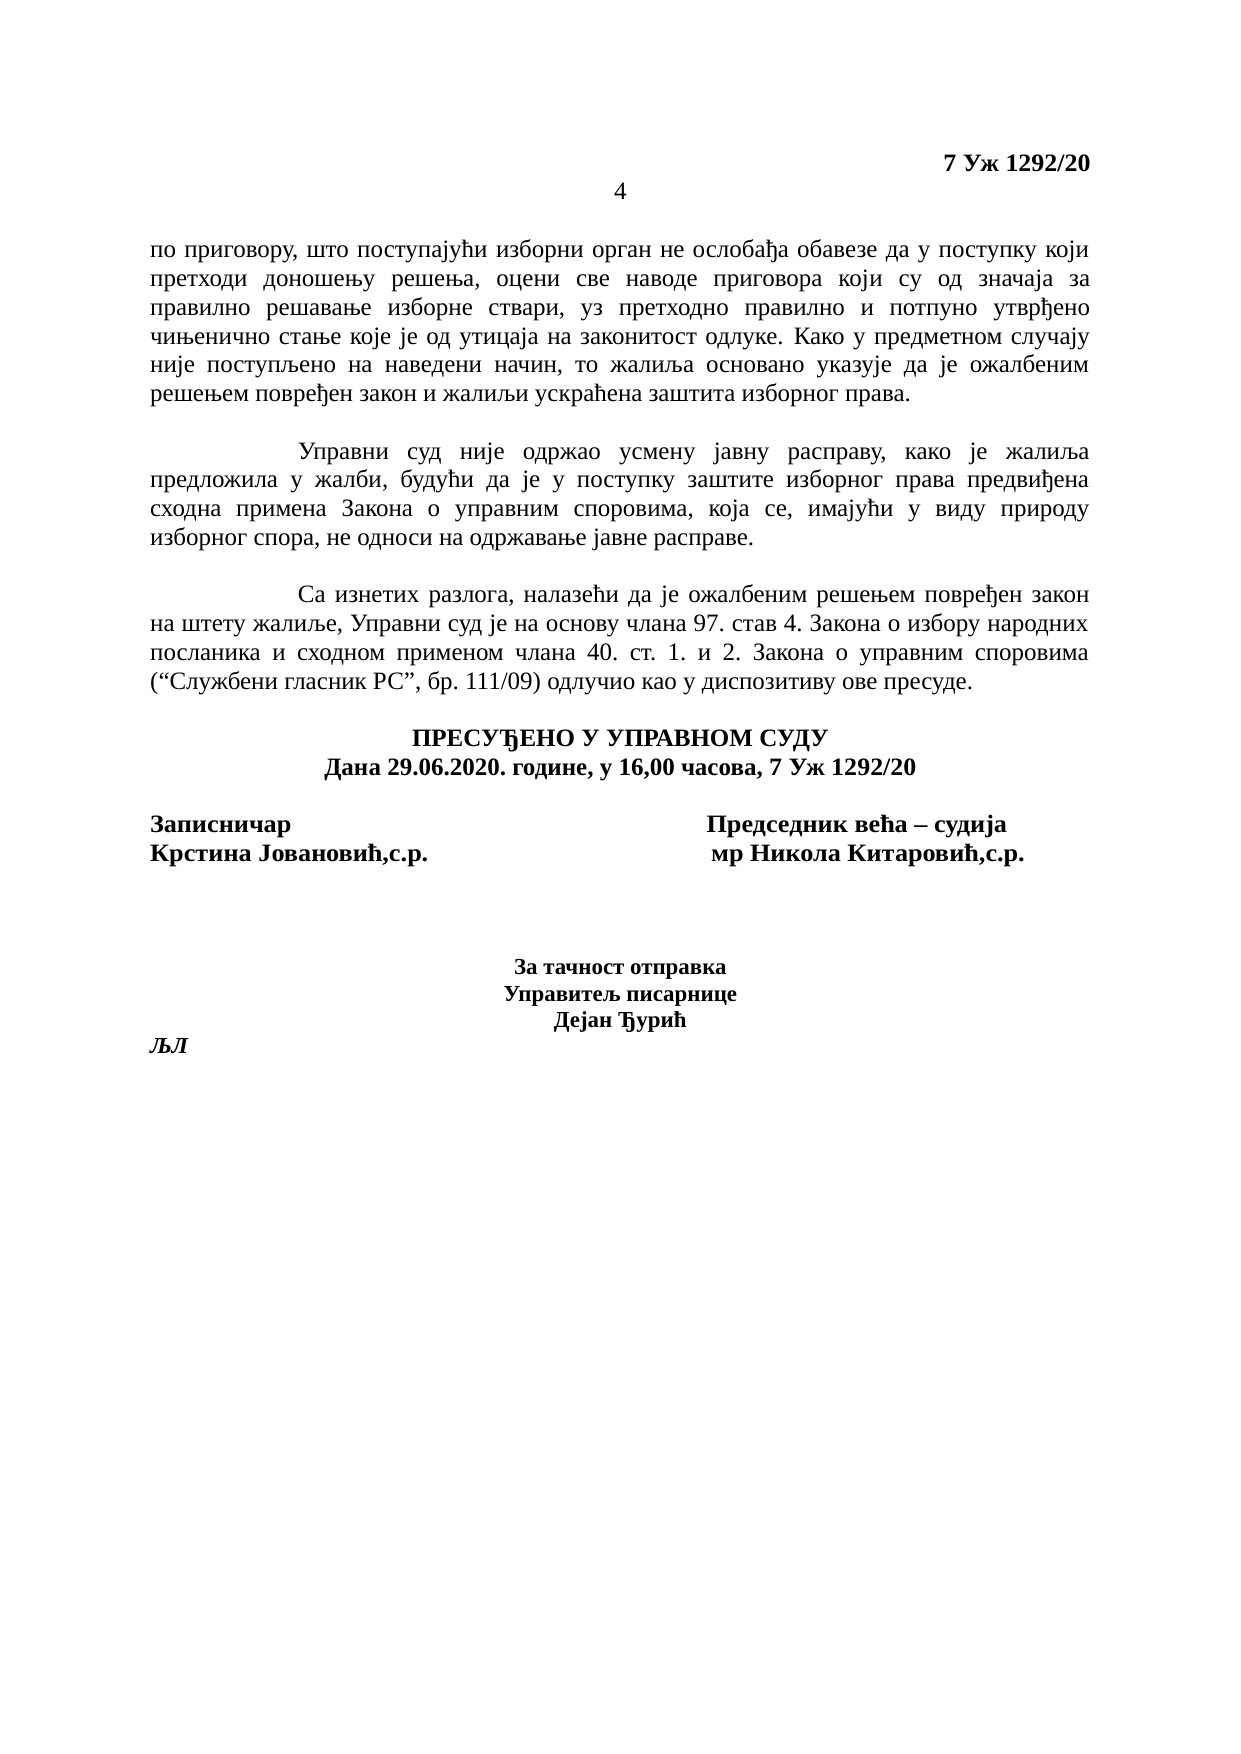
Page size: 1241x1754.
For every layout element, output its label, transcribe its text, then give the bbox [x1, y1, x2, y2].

text ПРЕСУЂЕНО У УПРАВНОМ СУДУ [150, 723, 1090, 752]
text Управни суд није одржао усмену јавну расправу, како је жалиља предложила у жалби, будући да је у поступку заштите изборног права предвиђена сходна примена Закона о управним споровима, која се, имајући у виду природу изборног спора, не односи на одржавање јавне расправе. [150, 436, 1090, 551]
text по приговору, што поступајући изборни орган не ослобађа обавезе да у поступку који претходи доношењу решења, оцени све наводе приговора који су од значаја за правилно решавање изборне ствари, уз претходно правилно и потпуно утврђено чињенично стање које је од утицаја на законитост одлуке. Како у предметном случају није поступљено на наведени начин, то жалиља основано указује да је ожалбеним решењем повређен закон и жалиљи ускраћена заштита изборног права. [150, 234, 1090, 407]
text За тачност отправка [150, 953, 1090, 980]
text Дана 29.06.2020. године, у 16,00 часова, 7 Уж 1292/20 [150, 752, 1090, 781]
text ЉЛ [150, 1032, 1090, 1059]
text Са изнетих разлога, налазећи да је ожалбеним решењем повређен закон на штету жалиље, Управни суд је на основу члана 97. став 4. Закона о избору народних посланика и сходном применом члана 40. ст. 1. и 2. Закона о управним споровима (“Службени гласник РС”, бр. 111/09) одлучио као у диспозитиву ове пресуде. [150, 579, 1090, 694]
text Дејан Ђурић [150, 1006, 1090, 1032]
text Крстина Јовановић,с.р. мр Никола Китаровић,с.р. [150, 838, 1090, 867]
text Управитељ писарнице [150, 980, 1090, 1006]
text Записничар Председник већа – судија [150, 809, 1090, 838]
